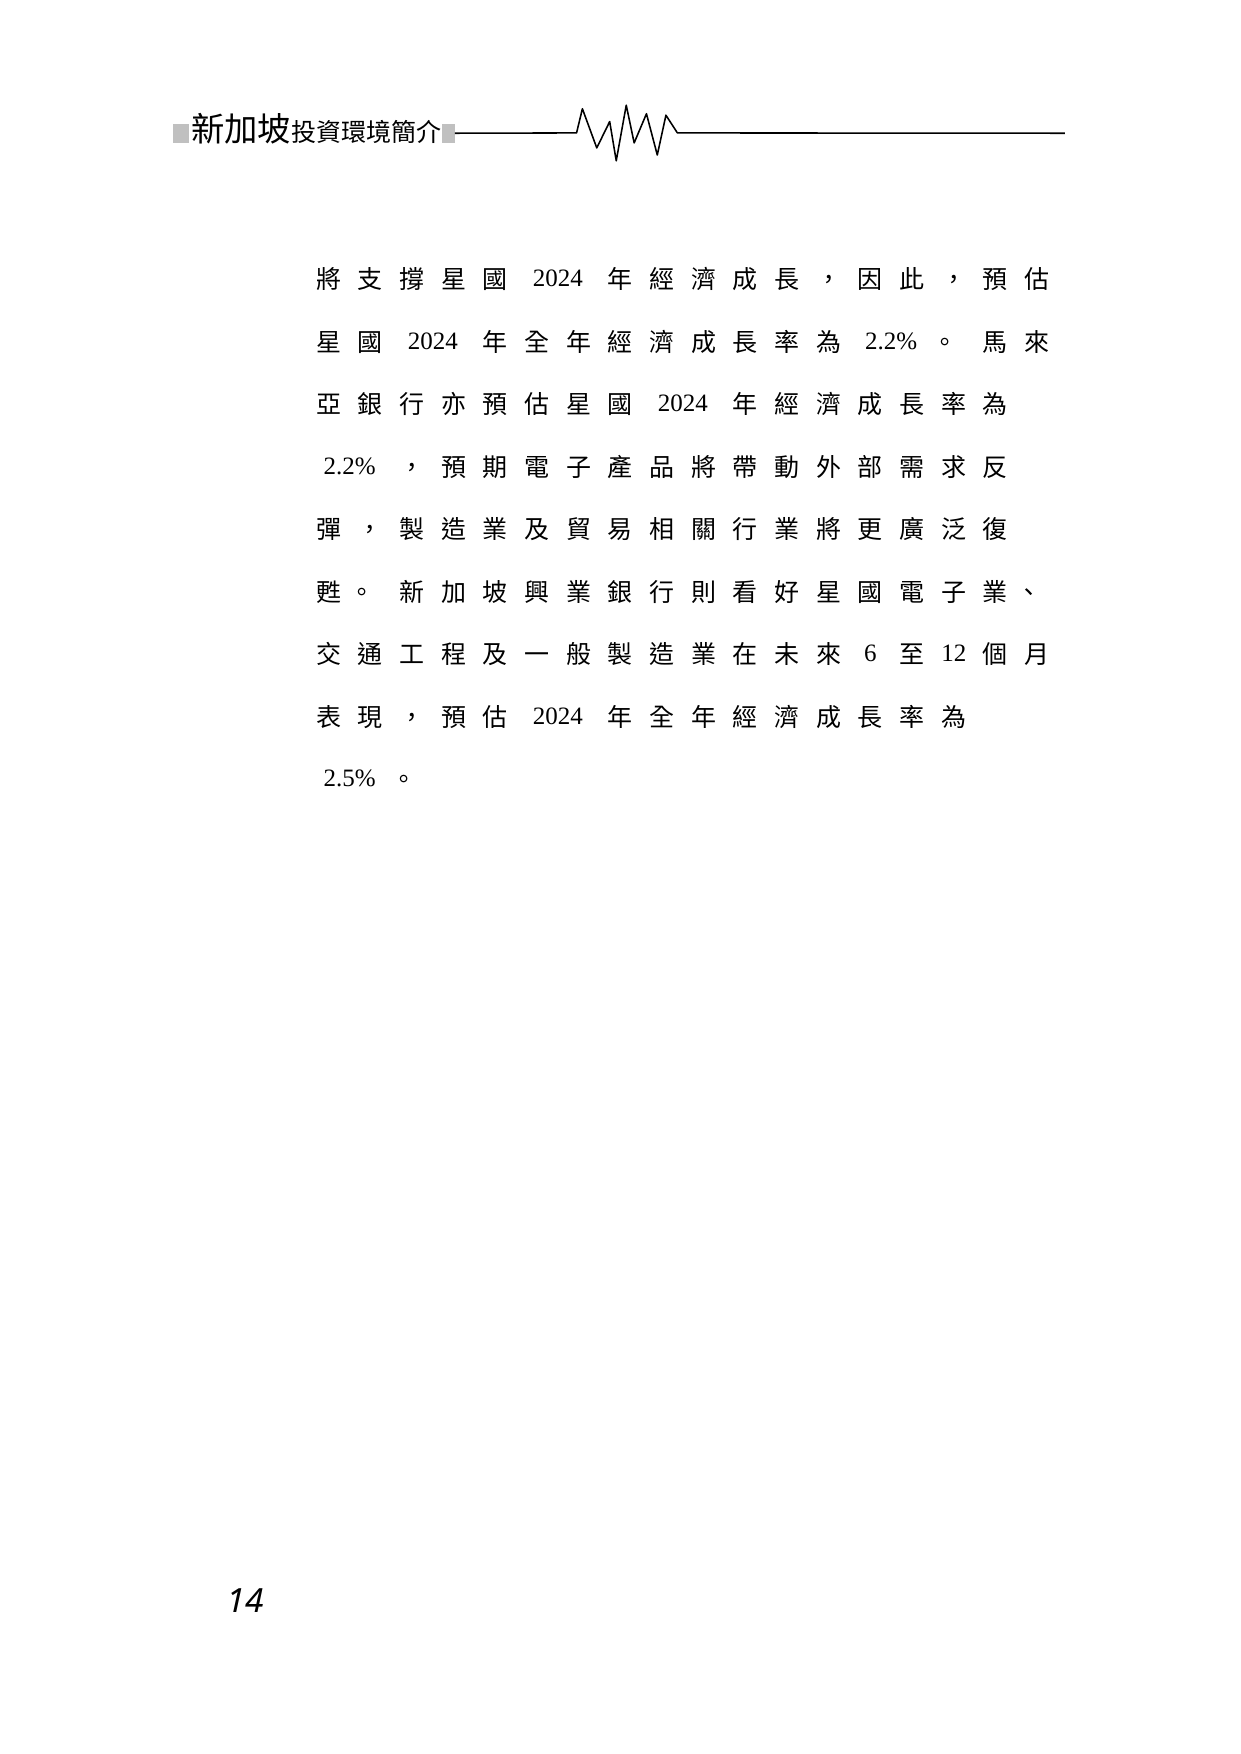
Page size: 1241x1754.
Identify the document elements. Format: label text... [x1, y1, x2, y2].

text 將支撐星國2024年經濟成長，因此，預估星國2024年全年經濟成長率為2.2%。馬來亞銀行亦預估星國2024年經濟成長率為2.2%，預期電子產品將帶動外部需求反彈，製造業及貿易相關行業將更廣泛復甦。新加坡興業銀行則看好星國電子業、交通工程及一般製造業在未來6至12個月表現，預估2024年全年經濟成長率為2.5%。 [281, 236, 1058, 799]
